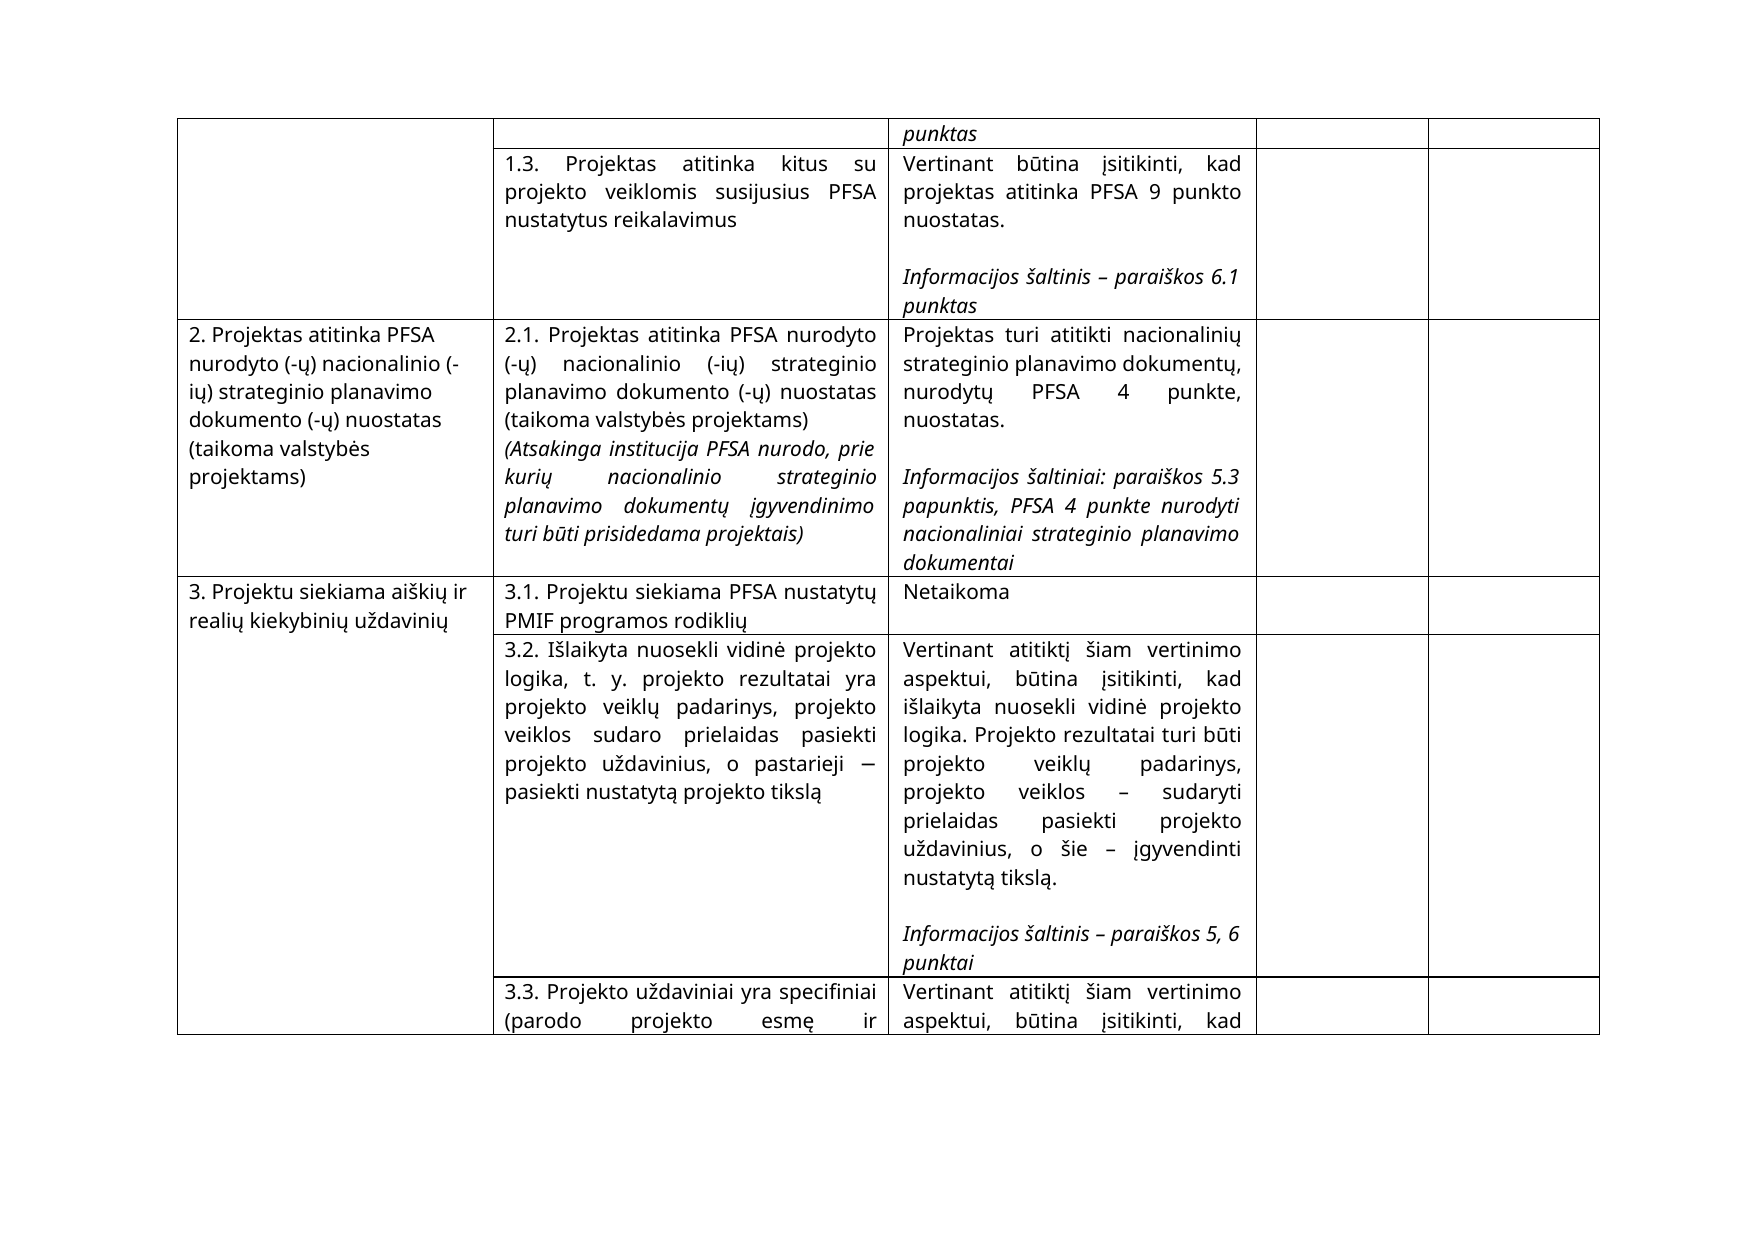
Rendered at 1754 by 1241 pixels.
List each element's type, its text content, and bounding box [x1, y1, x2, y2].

table_cell [1257, 320, 1428, 576]
table_cell 1.3. Projektas atitinka kitus su projekto veiklomis susijusius PFSA nustatytus reikalavimus [494, 149, 888, 319]
table_cell [1429, 635, 1599, 976]
table_cell [494, 119, 888, 148]
table_cell 2.1. Projektas atitinka PFSA nurodyto (-ų) nacionalinio (-ių) strateginio planavimo dokumento (-ų) nuostatas (taikoma valstybės projektams) (Atsakinga institucija PFSA nurodo, prie kurių nacionalinio strateginio planavimo dokumentų įgyvendinimo turi būti prisidedama projektais) [494, 320, 888, 576]
table_cell Projektas turi atitikti nacionalinių strateginio planavimo dokumentų, nurodytų PFSA 4 punkte, nuostatas. Informacijos šaltiniai: paraiškos 5.3 papunktis, PFSA 4 punkte nurodyti nacionaliniai strateginio planavimo dokumentai [889, 320, 1256, 576]
table_cell Vertinant atitiktį šiam vertinimo aspektui, būtina įsitikinti, kad išlaikyta nuosekli vidinė projekto logika. Projekto rezultatai turi būti projekto veiklų padarinys, projekto veiklos – sudaryti prielaidas pasiekti projekto uždavinius, o šie – įgyvendinti nustatytą tikslą. Informacijos šaltinis – paraiškos 5, 6 punktai [889, 635, 1256, 976]
table_cell Netaikoma [889, 577, 1256, 634]
table_cell Vertinant būtina įsitikinti, kad projektas atitinka PFSA 9 punkto nuostatas. Informacijos šaltinis – paraiškos 6.1 punktas [889, 149, 1256, 319]
table_cell [1429, 978, 1599, 1034]
table_cell 3.2. Išlaikyta nuosekli vidinė projekto logika, t. y. projekto rezultatai yra projekto veiklų padarinys, projekto veiklos sudaro prielaidas pasiekti projekto uždavinius, o pastarieji − pasiekti nustatytą projekto tikslą [494, 635, 888, 976]
table_cell [178, 119, 493, 319]
table_cell [1429, 149, 1599, 319]
table_cell [1257, 119, 1428, 148]
table_cell [1257, 577, 1428, 634]
table_cell [1429, 320, 1599, 576]
table_cell [1429, 577, 1599, 634]
table_cell Vertinant atitiktį šiam vertinimo aspektui, būtina įsitikinti, kad [889, 978, 1256, 1034]
table_cell 2. Projektas atitinka PFSA nurodyto (-ų) nacionalinio (-ių) strateginio planavimo dokumento (-ų) nuostatas (taikoma valstybės projektams) [178, 320, 493, 576]
table_cell 3.1. Projektu siekiama PFSA nustatytų PMIF programos rodiklių [494, 577, 888, 634]
table_cell 3. Projektu siekiama aiškių ir realių kiekybinių uždavinių [178, 577, 493, 1034]
table_cell [1257, 149, 1428, 319]
table_cell punktas [889, 119, 1256, 148]
table_cell [1429, 119, 1599, 148]
table_cell [1257, 978, 1428, 1034]
table_cell 3.3. Projekto uždaviniai yra specifiniai (parodo projekto esmę ir [494, 978, 888, 1034]
table_cell [1257, 635, 1428, 976]
